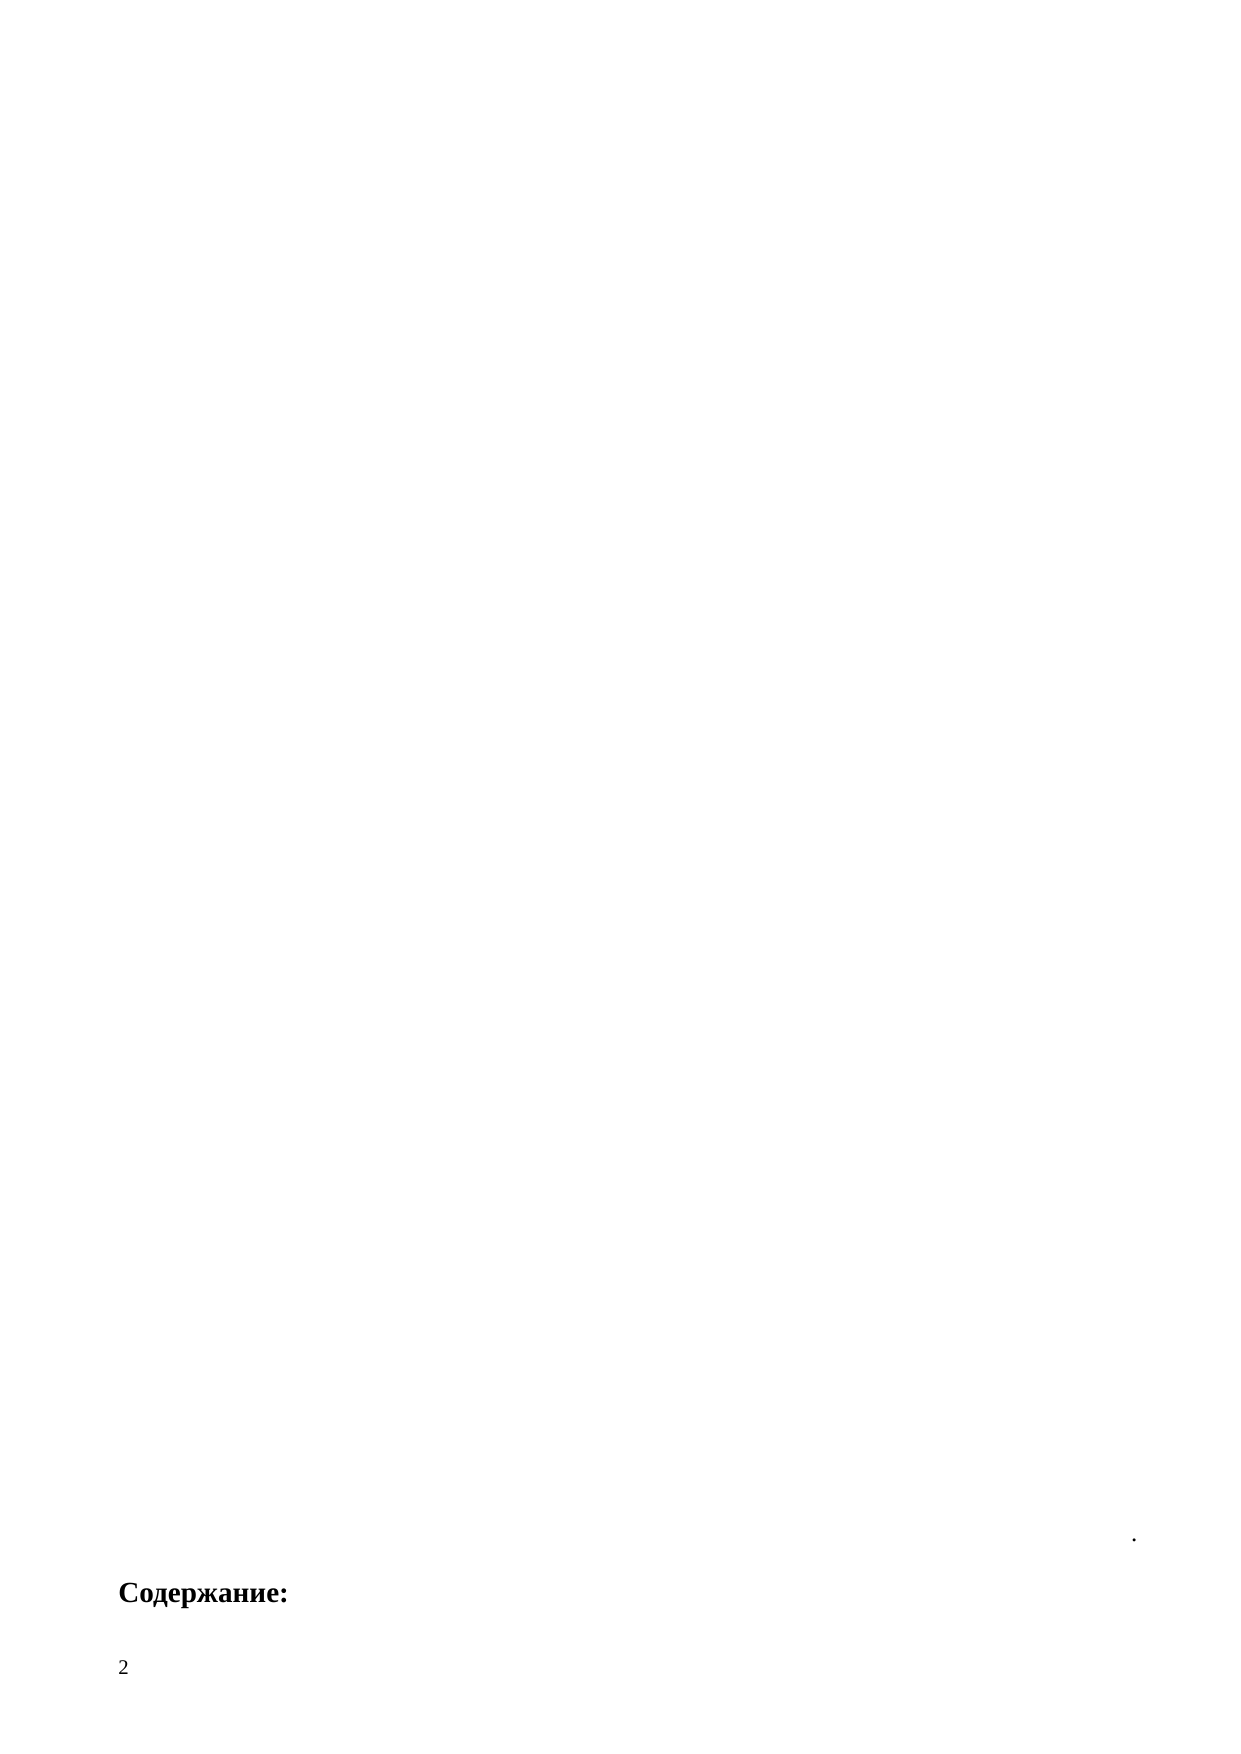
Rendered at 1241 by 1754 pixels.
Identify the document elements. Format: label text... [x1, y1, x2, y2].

text Содержание: [118, 1575, 1137, 1609]
text . [177, 1518, 1137, 1546]
